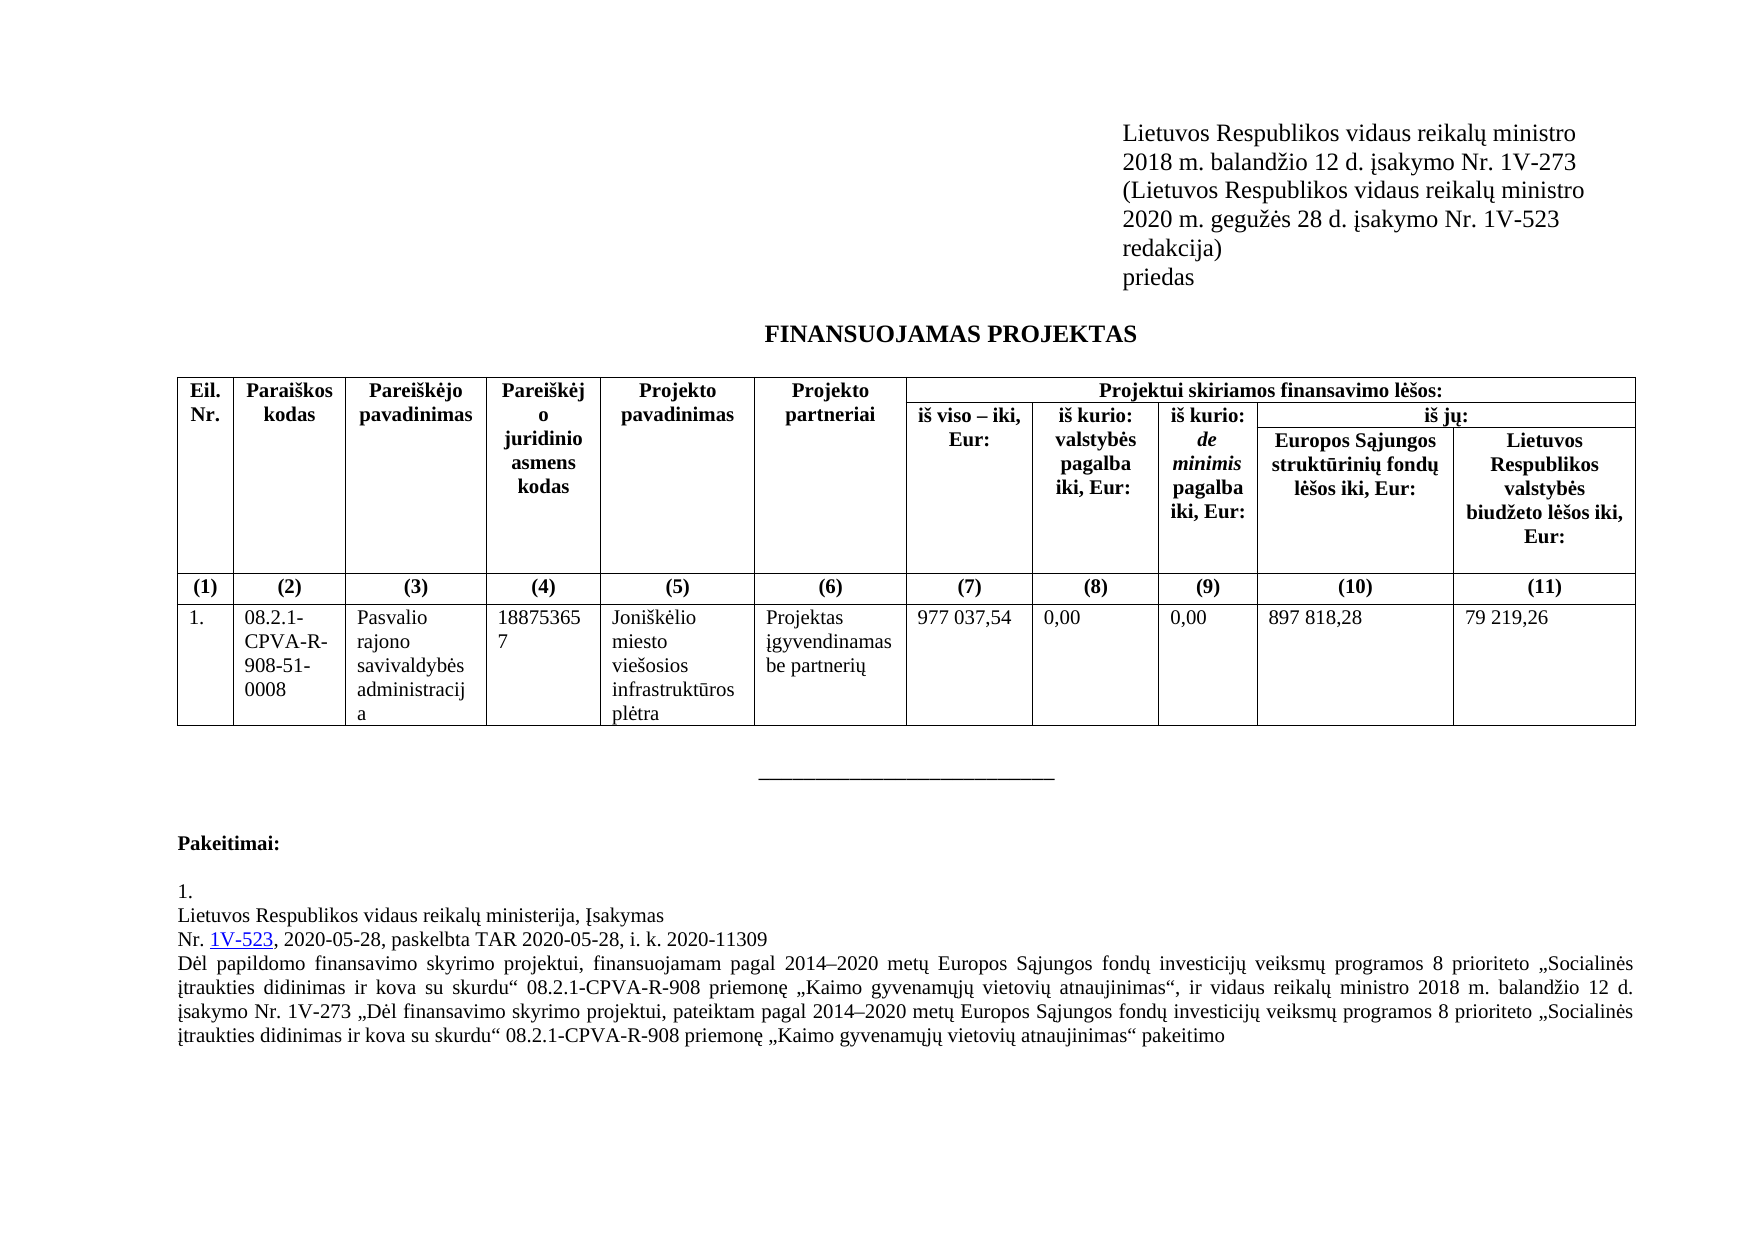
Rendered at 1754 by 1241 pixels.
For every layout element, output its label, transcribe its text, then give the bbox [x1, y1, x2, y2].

table_header Projekto pavadinimas [601, 378, 754, 573]
text __________________________ [177, 755, 1636, 783]
table_cell (7) [907, 574, 1032, 604]
table_cell Pasvalio rajono savivaldybės administracija [346, 605, 486, 725]
table_cell Projektas įgyvendinamas be partnerių [755, 605, 906, 725]
table_header Pareiškėjo pavadinimas [346, 378, 486, 573]
text Lietuvos Respublikos vidaus reikalų ministerija, Įsakymas [177, 903, 1636, 927]
table_cell 977 037,54 [907, 605, 1032, 725]
text Pakeitimai: [177, 831, 1636, 855]
text 1. [177, 879, 1636, 903]
table_header Eil. Nr. [178, 378, 233, 573]
table_cell Lietuvos Respublikos valstybės biudžeto lėšos iki, Eur: [1454, 428, 1635, 573]
table_cell 1. [178, 605, 233, 725]
table_cell iš viso – iki, Eur: [907, 403, 1032, 573]
table_cell (9) [1159, 574, 1257, 604]
text 2018 m. balandžio 12 d. įsakymo Nr. 1V-273 [1122, 147, 1636, 176]
table_cell 08.2.1-CPVA-R-908-51-0008 [234, 605, 345, 725]
table_cell Joniškėlio miesto viešosios infrastruktūros plėtra [601, 605, 754, 725]
table_cell 897 818,28 [1258, 605, 1453, 725]
table_cell (11) [1454, 574, 1635, 604]
table_cell Europos Sąjungos struktūrinių fondų lėšos iki, Eur: [1258, 428, 1453, 573]
table_cell 0,00 [1159, 605, 1257, 725]
table_cell (2) [234, 574, 345, 604]
table_header Projekto partneriai [755, 378, 906, 573]
table_cell (4) [487, 574, 600, 604]
table_cell iš jų: [1258, 403, 1635, 427]
table_cell (1) [178, 574, 233, 604]
table_cell (10) [1258, 574, 1453, 604]
table_cell iš kurio: de minimis pagalba iki, Eur: [1159, 403, 1257, 573]
table_header Pareiškėjo juridinio asmens kodas [487, 378, 600, 573]
text Dėl papildomo finansavimo skyrimo projektui, finansuojamam pagal 2014–2020 metų Europos Sąjungos fondų investicijų veiksmų programos 8 prioriteto „Socialinės įtraukties didinimas ir kova su skurdu“ 08.2.1-CPVA-R-908 priemonę „Kaimo gyvenamųjų vietovių atnaujinimas“, ir vidaus reikalų ministro 2018 m. balandžio 12 d. įsakymo Nr. 1V-273 „Dėl finansavimo skyrimo projektui, pateiktam pagal 2014–2020 metų Europos Sąjungos fondų investicijų veiksmų programos 8 prioriteto „Socialinės įtraukties didinimas ir kova su skurdu“ 08.2.1-CPVA-R-908 priemonę „Kaimo gyvenamųjų vietovių atnaujinimas“ pakeitimo [177, 951, 1636, 1047]
table_header Projektui skiriamos finansavimo lėšos: [907, 378, 1635, 402]
table_cell 79 219,26 [1454, 605, 1635, 725]
table_cell (3) [346, 574, 486, 604]
text Nr. 1V-523, 2020-05-28, paskelbta TAR 2020-05-28, i. k. 2020-11309 [177, 927, 1636, 951]
text Lietuvos Respublikos vidaus reikalų ministro [1122, 118, 1636, 147]
text (Lietuvos Respublikos vidaus reikalų ministro [1122, 176, 1636, 204]
table_cell iš kurio: valstybės pagalba iki, Eur: [1033, 403, 1158, 573]
text priedas [1122, 262, 1636, 291]
table_cell (5) [601, 574, 754, 604]
table_cell 188753657 [487, 605, 600, 725]
table_cell (8) [1033, 574, 1158, 604]
text 2020 m. gegužės 28 d. įsakymo Nr. 1V-523 redakcija) [1122, 204, 1636, 262]
table_header Paraiškos kodas [234, 378, 345, 573]
table_cell (6) [755, 574, 906, 604]
table_cell 0,00 [1033, 605, 1158, 725]
text FINANSUOJAMAS PROJEKTAS [177, 319, 1636, 348]
